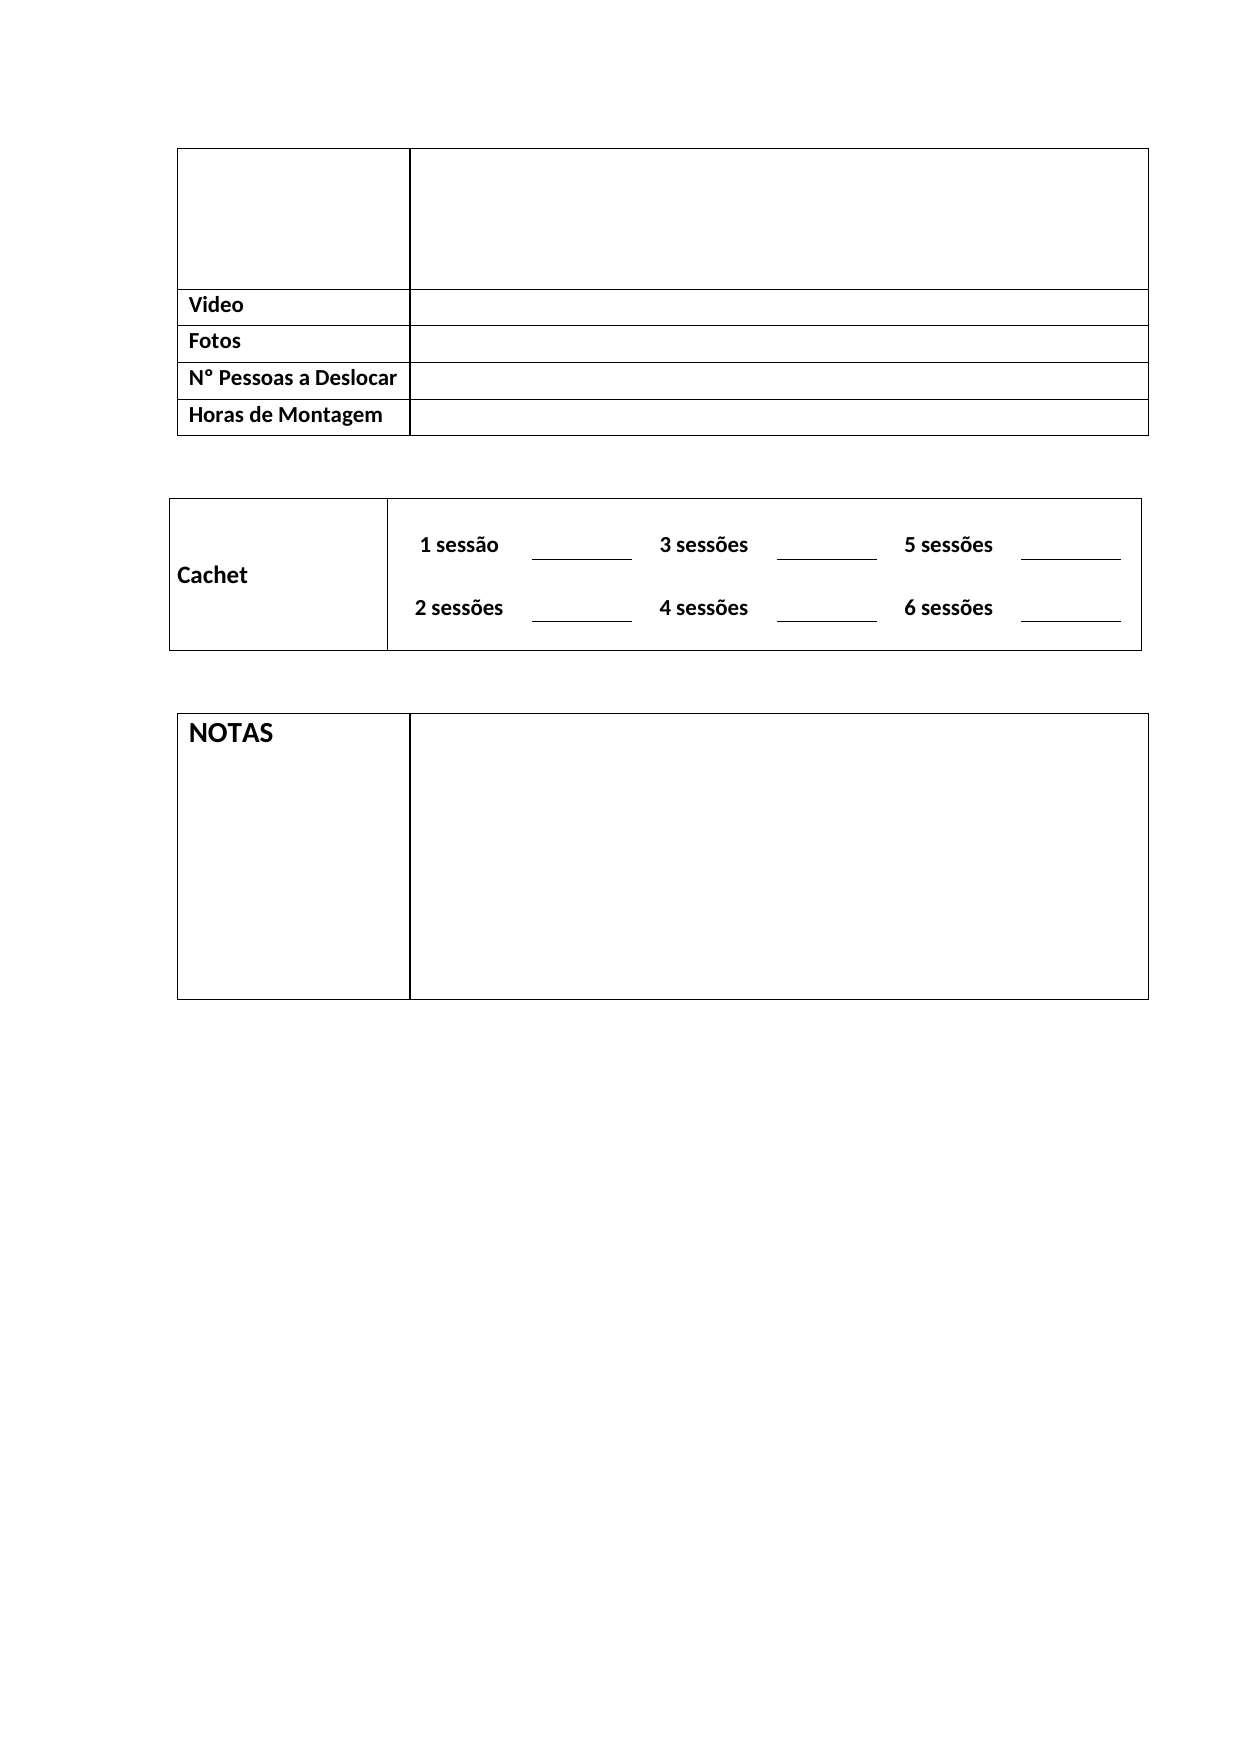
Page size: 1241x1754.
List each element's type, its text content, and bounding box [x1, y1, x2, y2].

table_cell [178, 149, 409, 289]
table_cell Nº Pessoas a Deslocar [178, 363, 409, 399]
table_cell 1 sessão [407, 527, 511, 558]
table_cell [1001, 621, 1021, 650]
table_header [896, 499, 1001, 527]
table_cell [877, 621, 896, 650]
table_cell [877, 590, 896, 621]
table_cell [411, 363, 1148, 399]
table_cell [411, 290, 1148, 325]
table_cell [532, 622, 632, 650]
table_header [632, 499, 652, 527]
table_header [388, 499, 407, 527]
table_header [532, 499, 632, 527]
table_cell [511, 590, 532, 621]
table_cell [632, 621, 652, 650]
table_cell [1121, 527, 1141, 558]
table_cell Horas de Montagem [178, 400, 409, 435]
table_cell [896, 621, 1001, 650]
table_header [1021, 499, 1121, 527]
table_header [652, 499, 756, 527]
table_cell [1121, 590, 1141, 621]
table_cell [632, 590, 652, 621]
table_header [777, 499, 877, 527]
table_header [1001, 499, 1021, 527]
table_header [411, 714, 1148, 999]
table_cell [1121, 559, 1141, 590]
table_cell [777, 590, 877, 621]
table_cell [756, 621, 777, 650]
table_cell [756, 590, 777, 621]
table_cell [877, 559, 896, 590]
table_cell [411, 326, 1148, 362]
table_cell [1021, 527, 1121, 558]
table_cell [407, 621, 511, 650]
table_cell 4 sessões [652, 590, 756, 621]
table_cell [1001, 559, 1021, 590]
table_cell 3 sessões [652, 527, 756, 558]
table_cell [652, 559, 756, 590]
table_cell [388, 590, 407, 621]
table_cell [532, 527, 632, 558]
table_header [756, 499, 777, 527]
table_cell [1021, 622, 1121, 650]
table_cell [877, 527, 896, 558]
table_cell [1001, 590, 1021, 621]
table_cell [756, 527, 777, 558]
table_cell [388, 621, 407, 650]
table_cell [652, 621, 756, 650]
table_header NOTAS [178, 714, 409, 999]
table_cell [1001, 527, 1021, 558]
table_cell 5 sessões [896, 527, 1001, 558]
table_cell [407, 559, 511, 590]
table_cell [511, 559, 532, 590]
table_header [511, 499, 532, 527]
table_cell Fotos [178, 326, 409, 362]
table_cell [777, 622, 877, 650]
table_cell [632, 527, 652, 558]
table_cell [411, 400, 1148, 435]
table_cell [511, 527, 532, 558]
table_cell [777, 560, 877, 590]
table_cell [388, 559, 407, 590]
table_cell [511, 621, 532, 650]
table_cell [388, 527, 407, 558]
table_cell [756, 559, 777, 590]
table_cell [777, 527, 877, 558]
table_cell [532, 590, 632, 621]
table_cell [1021, 590, 1121, 621]
table_cell [532, 560, 632, 590]
table_cell 6 sessões [896, 590, 1001, 621]
table_cell [632, 559, 652, 590]
table_header Cachet [170, 499, 387, 650]
table_cell [896, 559, 1001, 590]
table_cell [1121, 621, 1141, 650]
table_cell Video [178, 290, 409, 325]
table_cell 2 sessões [407, 590, 511, 621]
table_header [407, 499, 511, 527]
table_header [877, 499, 896, 527]
table_header [1121, 499, 1141, 527]
table_cell [1021, 560, 1121, 590]
table_cell [411, 149, 1148, 289]
